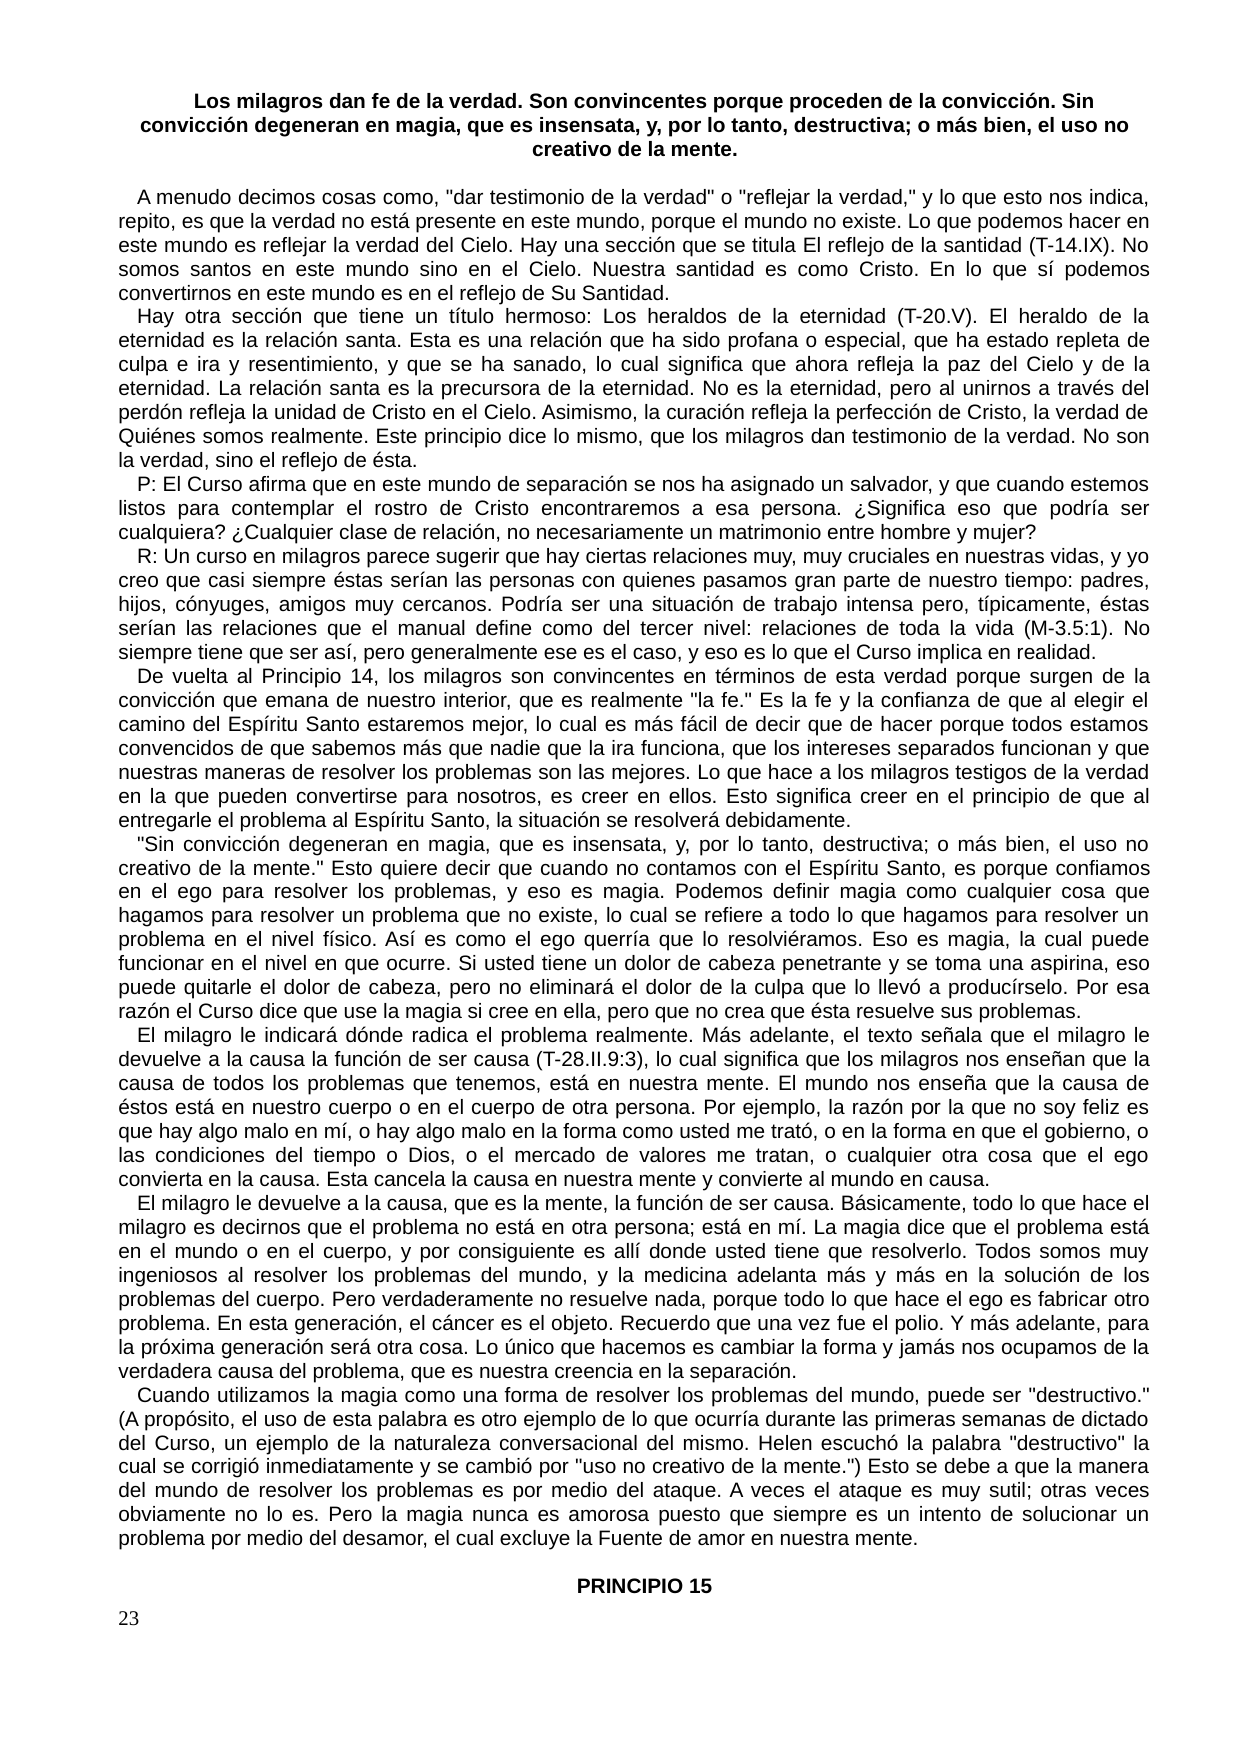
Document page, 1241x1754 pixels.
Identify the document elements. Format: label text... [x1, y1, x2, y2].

text A menudo decimos cosas como, "dar testimonio de la verdad" o "reflejar la verdad," y lo que esto nos indica, repito, es que la verdad no está presente en este mundo, porque el mundo no existe. Lo que podemos hacer en este mundo es reflejar la verdad del Cielo. Hay una sección que se titula El reflejo de la santidad (T-14.IX). No somos santos en este mundo sino en el Cielo. Nuestra santidad es como Cristo. En lo que sí podemos convertirnos en este mundo es en el reflejo de Su Santidad. [118, 184, 1152, 304]
text "Sin convicción degeneran en magia, que es insensata, y, por lo tanto, destructiva; o más bien, el uso no creativo de la mente." Esto quiere decir que cuando no contamos con el Espíritu Santo, es porque confiamos en el ego para resolver los problemas, y eso es magia. Podemos definir magia como cualquier cosa que hagamos para resolver un problema que no existe, lo cual se refiere a todo lo que hagamos para resolver un problema en el nivel físico. Así es como el ego querría que lo resolviéramos. Eso es magia, la cual puede funcionar en el nivel en que ocurre. Si usted tiene un dolor de cabeza penetrante y se toma una aspirina, eso puede quitarle el dolor de cabeza, pero no eliminará el dolor de la culpa que lo llevó a producírselo. Por esa razón el Curso dice que use la magia si cree en ella, pero que no crea que ésta resuelve sus problemas. [118, 831, 1152, 1023]
text El milagro le indicará dónde radica el problema realmente. Más adelante, el texto señala que el milagro le devuelve a la causa la función de ser causa (T-28.II.9:3), lo cual significa que los milagros nos enseñan que la causa de todos los problemas que tenemos, está en nuestra mente. El mundo nos enseña que la causa de éstos está en nuestro cuerpo o en el cuerpo de otra persona. Por ejemplo, la razón por la que no soy feliz es que hay algo malo en mí, o hay algo malo en la forma como usted me trató, o en la forma en que el gobierno, o las condiciones del tiempo o Dios, o el mercado de valores me tratan, o cualquier otra cosa que el ego convierta en la causa. Esta cancela la causa en nuestra mente y convierte al mundo en causa. [118, 1023, 1152, 1191]
text Cuando utilizamos la magia como una forma de resolver los problemas del mundo, puede ser "destructivo." (A propósito, el uso de esta palabra es otro ejemplo de lo que ocurría durante las primeras semanas de dictado del Curso, un ejemplo de la naturaleza conversacional del mismo. Helen escuchó la palabra "destructivo" la cual se corrigió inmediatamente y se cambió por "uso no creativo de la mente.") Esto se debe a que la manera del mundo de resolver los problemas es por medio del ataque. A veces el ataque es muy sutil; otras veces obviamente no lo es. Pero la magia nunca es amorosa puesto que siempre es un intento de solucionar un problema por medio del desamor, el cual excluye la Fuente de amor en nuestra mente. [118, 1382, 1152, 1550]
text Hay otra sección que tiene un título hermoso: Los heraldos de la eternidad (T-20.V). El heraldo de la eternidad es la relación santa. Esta es una relación que ha sido profana o especial, que ha estado repleta de culpa e ira y resentimiento, y que se ha sanado, lo cual significa que ahora refleja la paz del Cielo y de la eternidad. La relación santa es la precursora de la eternidad. No es la eternidad, pero al unirnos a través del perdón refleja la unidad de Cristo en el Cielo. Asimismo, la curación refleja la perfección de Cristo, la verdad de Quiénes somos realmente. Este principio dice lo mismo, que los milagros dan testimonio de la verdad. No son la verdad, sino el reflejo de ésta. [118, 304, 1152, 472]
text P: El Curso afirma que en este mundo de separación se nos ha asignado un salvador, y que cuando estemos listos para contemplar el rostro de Cristo encontraremos a esa persona. ¿Significa eso que podría ser cualquiera? ¿Cualquier clase de relación, no necesariamente un matrimonio entre hombre y mujer? [118, 472, 1152, 544]
text R: Un curso en milagros parece sugerir que hay ciertas relaciones muy, muy cruciales en nuestras vidas, y yo creo que casi siempre éstas serían las personas con quienes pasamos gran parte de nuestro tiempo: padres, hijos, cónyuges, amigos muy cercanos. Podría ser una situación de trabajo intensa pero, típicamente, éstas serían las relaciones que el manual define como del tercer nivel: relaciones de toda la vida (M-3.5:1). No siempre tiene que ser así, pero generalmente ese es el caso, y eso es lo que el Curso implica en realidad. [118, 544, 1152, 664]
text PRINCIPIO 15 [118, 1574, 1152, 1598]
text De vuelta al Principio 14, los milagros son convincentes en términos de esta verdad porque surgen de la convicción que emana de nuestro interior, que es realmente "la fe." Es la fe y la confianza de que al elegir el camino del Espíritu Santo estaremos mejor, lo cual es más fácil de decir que de hacer porque todos estamos convencidos de que sabemos más que nadie que la ira funciona, que los intereses separados funcionan y que nuestras maneras de resolver los problemas son las mejores. Lo que hace a los milagros testigos de la verdad en la que pueden convertirse para nosotros, es creer en ellos. Esto significa creer en el principio de que al entregarle el problema al Espíritu Santo, la situación se resolverá debidamente. [118, 664, 1152, 831]
text Los milagros dan fe de la verdad. Son convincentes porque proceden de la convicción. Sin convicción degeneran en magia, que es insensata, y, por lo tanto, destructiva; o más bien, el uso no creativo de la mente. [118, 89, 1152, 161]
text El milagro le devuelve a la causa, que es la mente, la función de ser causa. Básicamente, todo lo que hace el milagro es decirnos que el problema no está en otra persona; está en mí. La magia dice que el problema está en el mundo o en el cuerpo, y por consiguiente es allí donde usted tiene que resolverlo. Todos somos muy ingeniosos al resolver los problemas del mundo, y la medicina adelanta más y más en la solución de los problemas del cuerpo. Pero verdaderamente no resuelve nada, porque todo lo que hace el ego es fabricar otro problema. En esta generación, el cáncer es el objeto. Recuerdo que una vez fue el polio. Y más adelante, para la próxima generación será otra cosa. Lo único que hacemos es cambiar la forma y jamás nos ocupamos de la verdadera causa del problema, que es nuestra creencia en la separación. [118, 1191, 1152, 1382]
